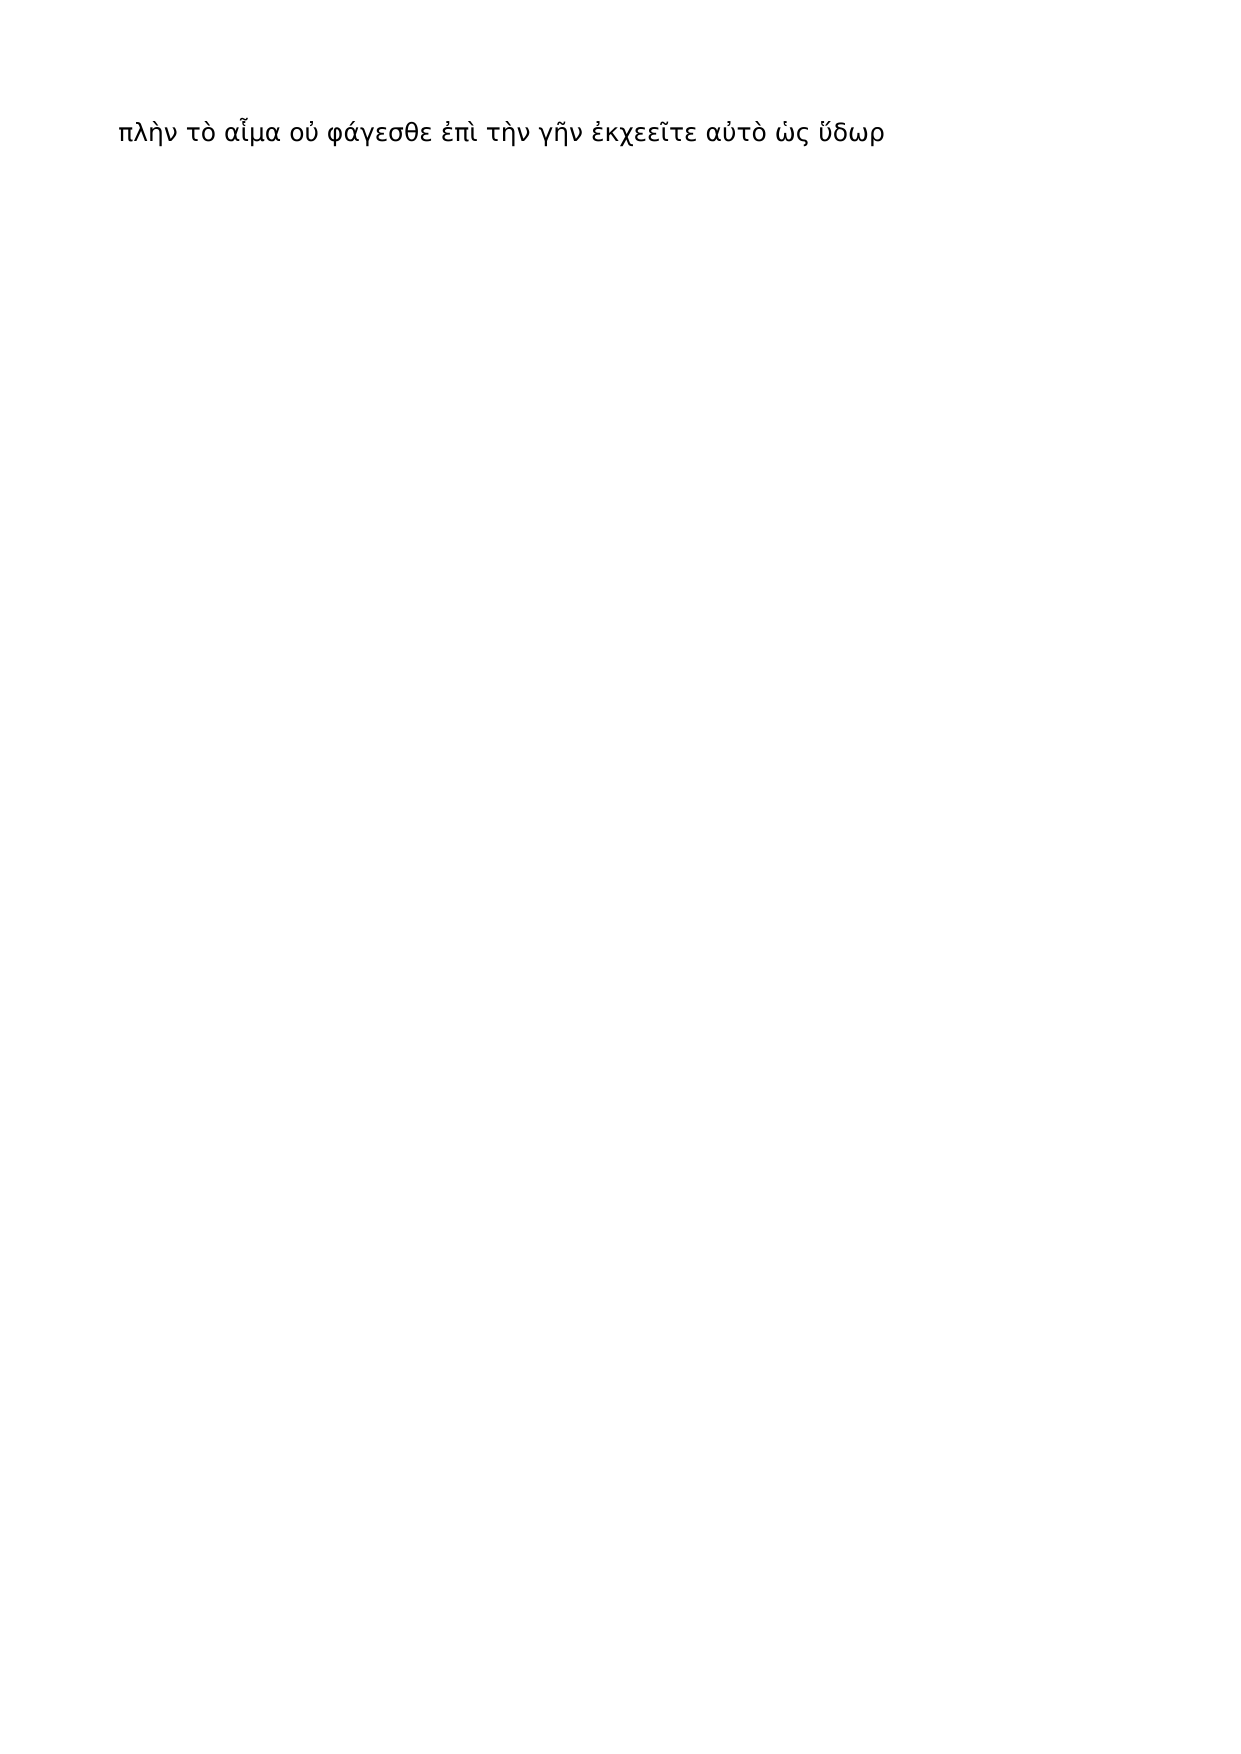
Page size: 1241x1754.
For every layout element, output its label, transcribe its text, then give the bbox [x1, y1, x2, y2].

text πλὴν τὸ αἷμα οὐ φάγεσθε ἐπὶ τὴν γῆν ἐκχεεῖτε αὐτὸ ὡς ὕδωρ [118, 118, 1122, 147]
